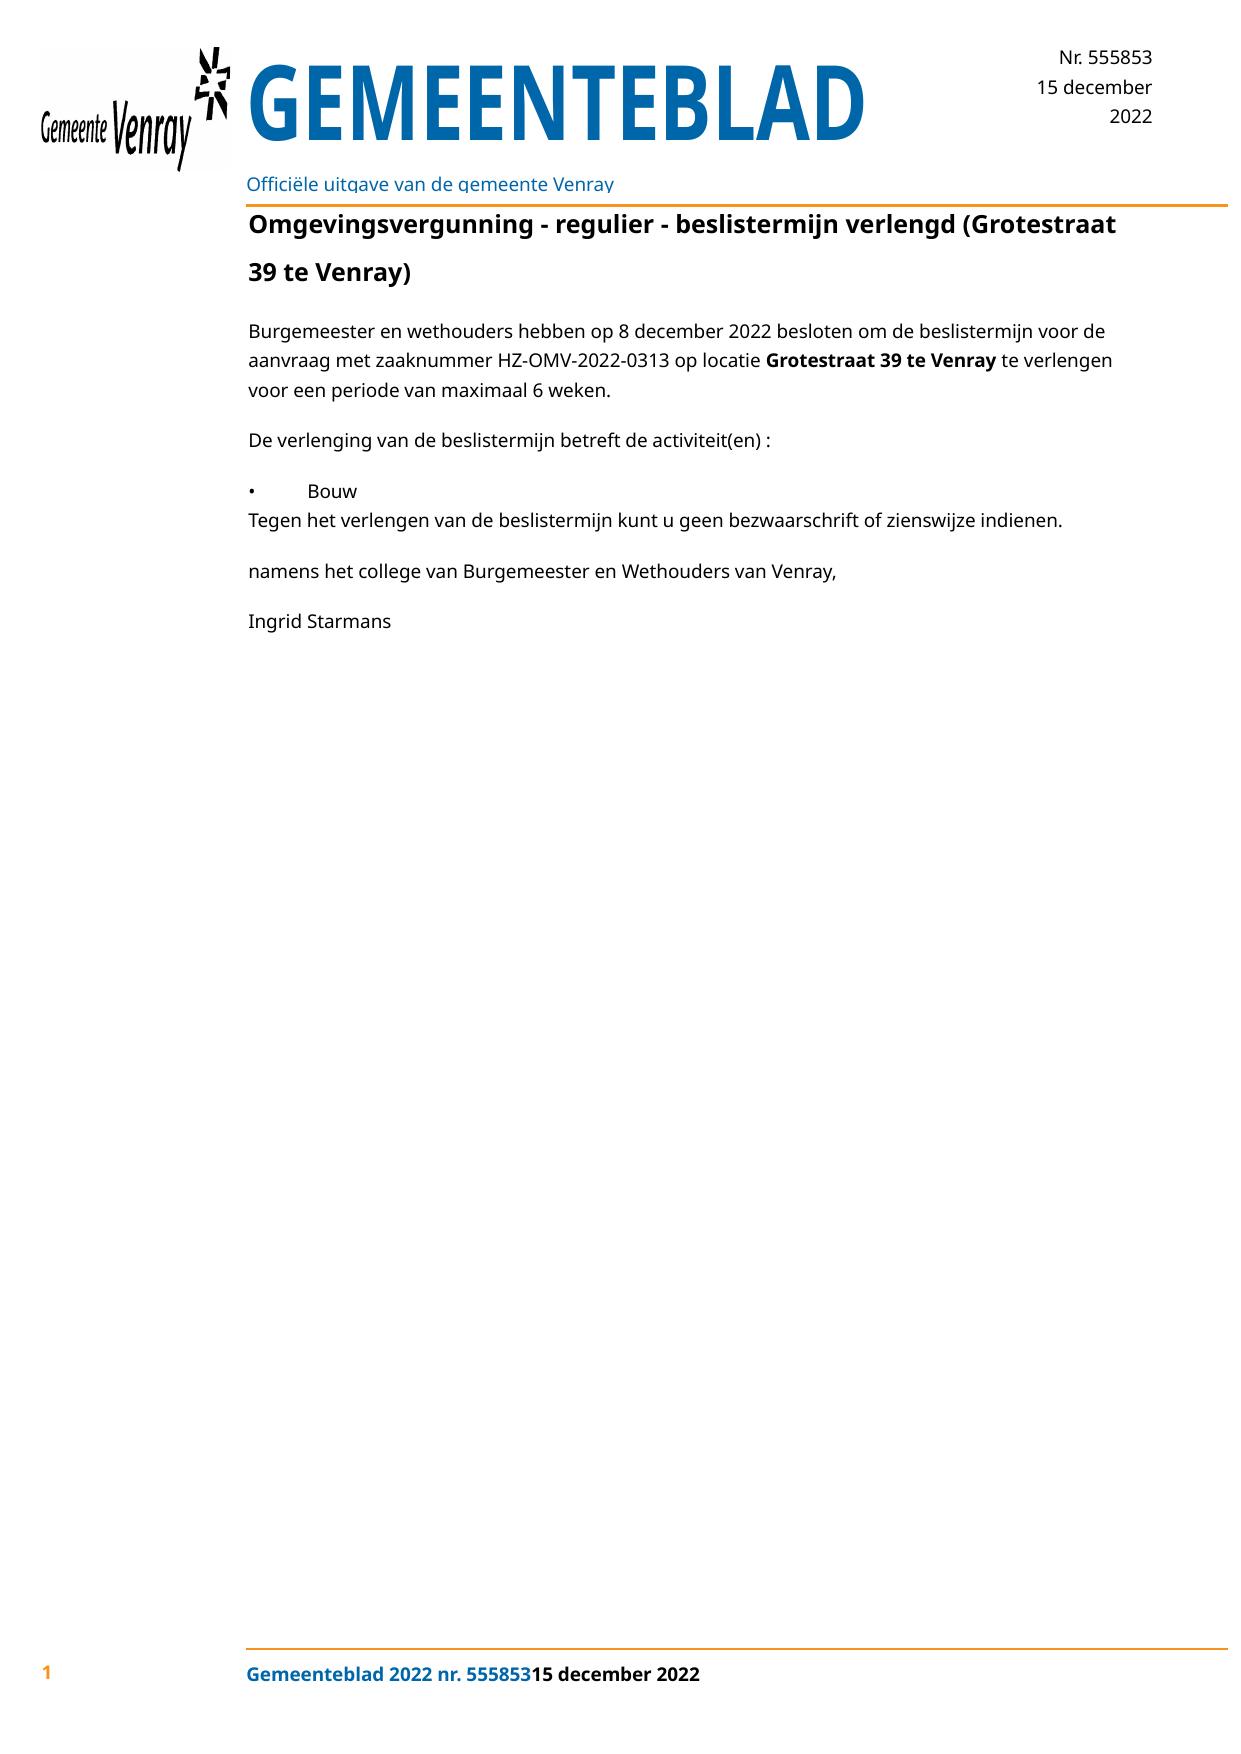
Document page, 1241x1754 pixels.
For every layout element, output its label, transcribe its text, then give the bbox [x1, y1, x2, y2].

text Tegen het verlengen van de beslistermijn kunt u geen bezwaarschrift of zienswijze indienen. [248, 507, 1152, 533]
list Bouw [248, 478, 1152, 504]
text Omgevingsvergunning - regulier - beslistermijn verlengd (Grotestraat 39 te Venray) [248, 207, 1152, 288]
text Burgemeester en wethouders hebben op 8 december 2022 besloten om de beslistermijn voor de aanvraag met zaaknummer HZ-OMV-2022-0313 op locatie Grotestraat 39 te Venray te verlengen voor een periode van maximaal 6 weken. [248, 318, 1152, 403]
text namens het college van Burgemeester en Wethouders van Venray, [248, 558, 1152, 584]
picture [41, 47, 231, 172]
text Ingrid Starmans [248, 608, 1152, 634]
text De verlenging van de beslistermijn betreft de activiteit(en) : [248, 427, 1152, 453]
